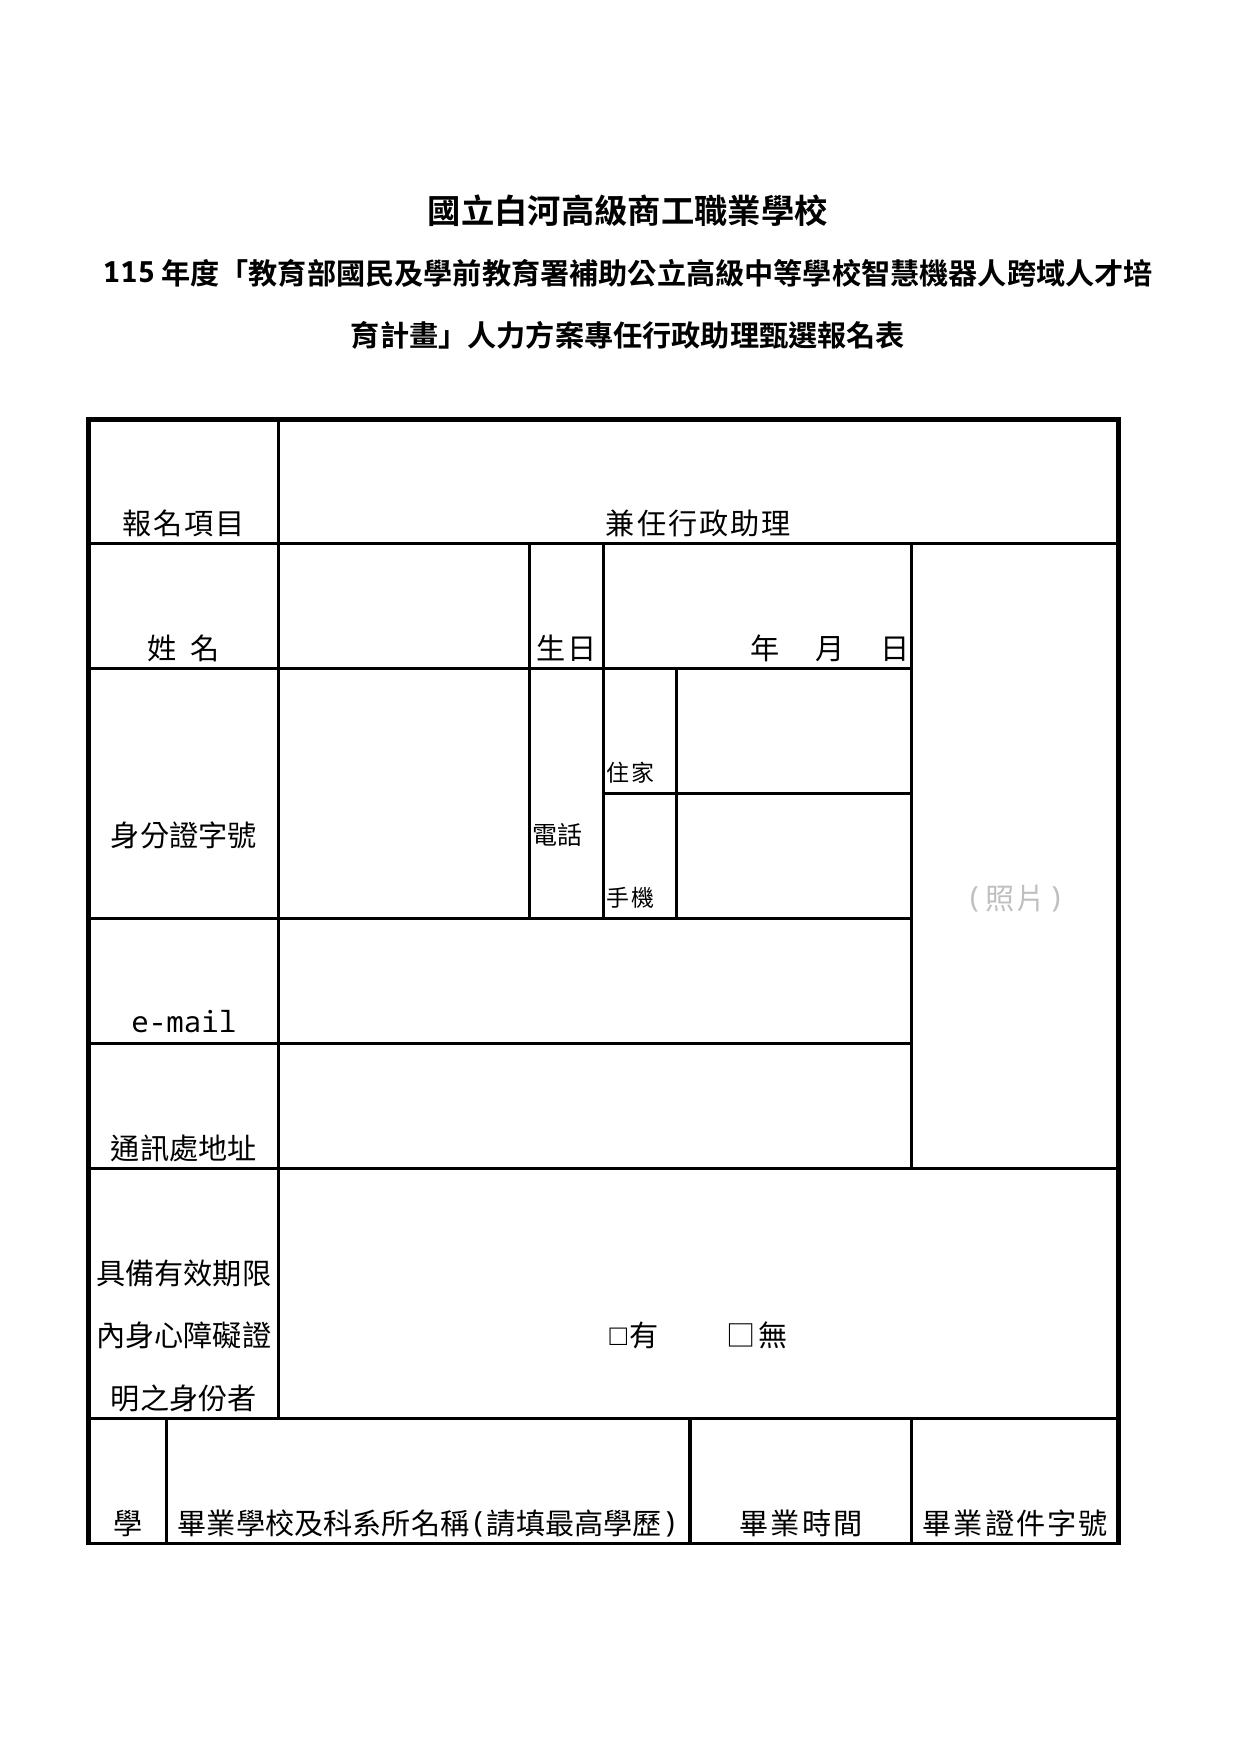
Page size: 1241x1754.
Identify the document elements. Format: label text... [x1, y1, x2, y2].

table_cell [280, 1045, 910, 1167]
table_cell 畢業學校及科系所名稱(請填最高學歷) [168, 1420, 688, 1542]
table_cell [280, 545, 528, 667]
table_cell 畢業時間 [692, 1420, 910, 1542]
table_cell 住家 [605, 670, 675, 792]
table_cell [678, 670, 910, 792]
table_cell 畢業證件字號 [913, 1420, 1116, 1542]
table_cell e-mail [91, 920, 277, 1042]
table_cell 具備有效期限內身心障礙證明之身份者 [91, 1170, 277, 1417]
table_header 兼任行政助理 [280, 422, 1116, 542]
table_cell 通訊處地址 [91, 1045, 277, 1167]
table_cell 手機 [605, 795, 675, 917]
table_cell [678, 795, 910, 917]
table_header 報名項目 [91, 422, 277, 542]
text 115年度「教育部國民及學前教育署補助公立高級中等學校智慧機器人跨域人才培育計畫」人力方案專任行政助理甄選報名表 [89, 230, 1167, 355]
table_cell 電話 [531, 670, 602, 917]
table_cell [280, 920, 910, 1042]
text 國立白河高級商工職業學校 [89, 167, 1167, 230]
table_cell □有 □無 [280, 1170, 1116, 1417]
table_cell 姓名 [91, 545, 277, 667]
table_cell [280, 670, 528, 917]
table_cell 學 [91, 1420, 165, 1542]
table_cell 年 月 日 [605, 545, 910, 667]
table_cell 身分證字號 [91, 670, 277, 917]
table_cell (照片) [913, 545, 1116, 1167]
table_cell 生日 [531, 545, 602, 667]
